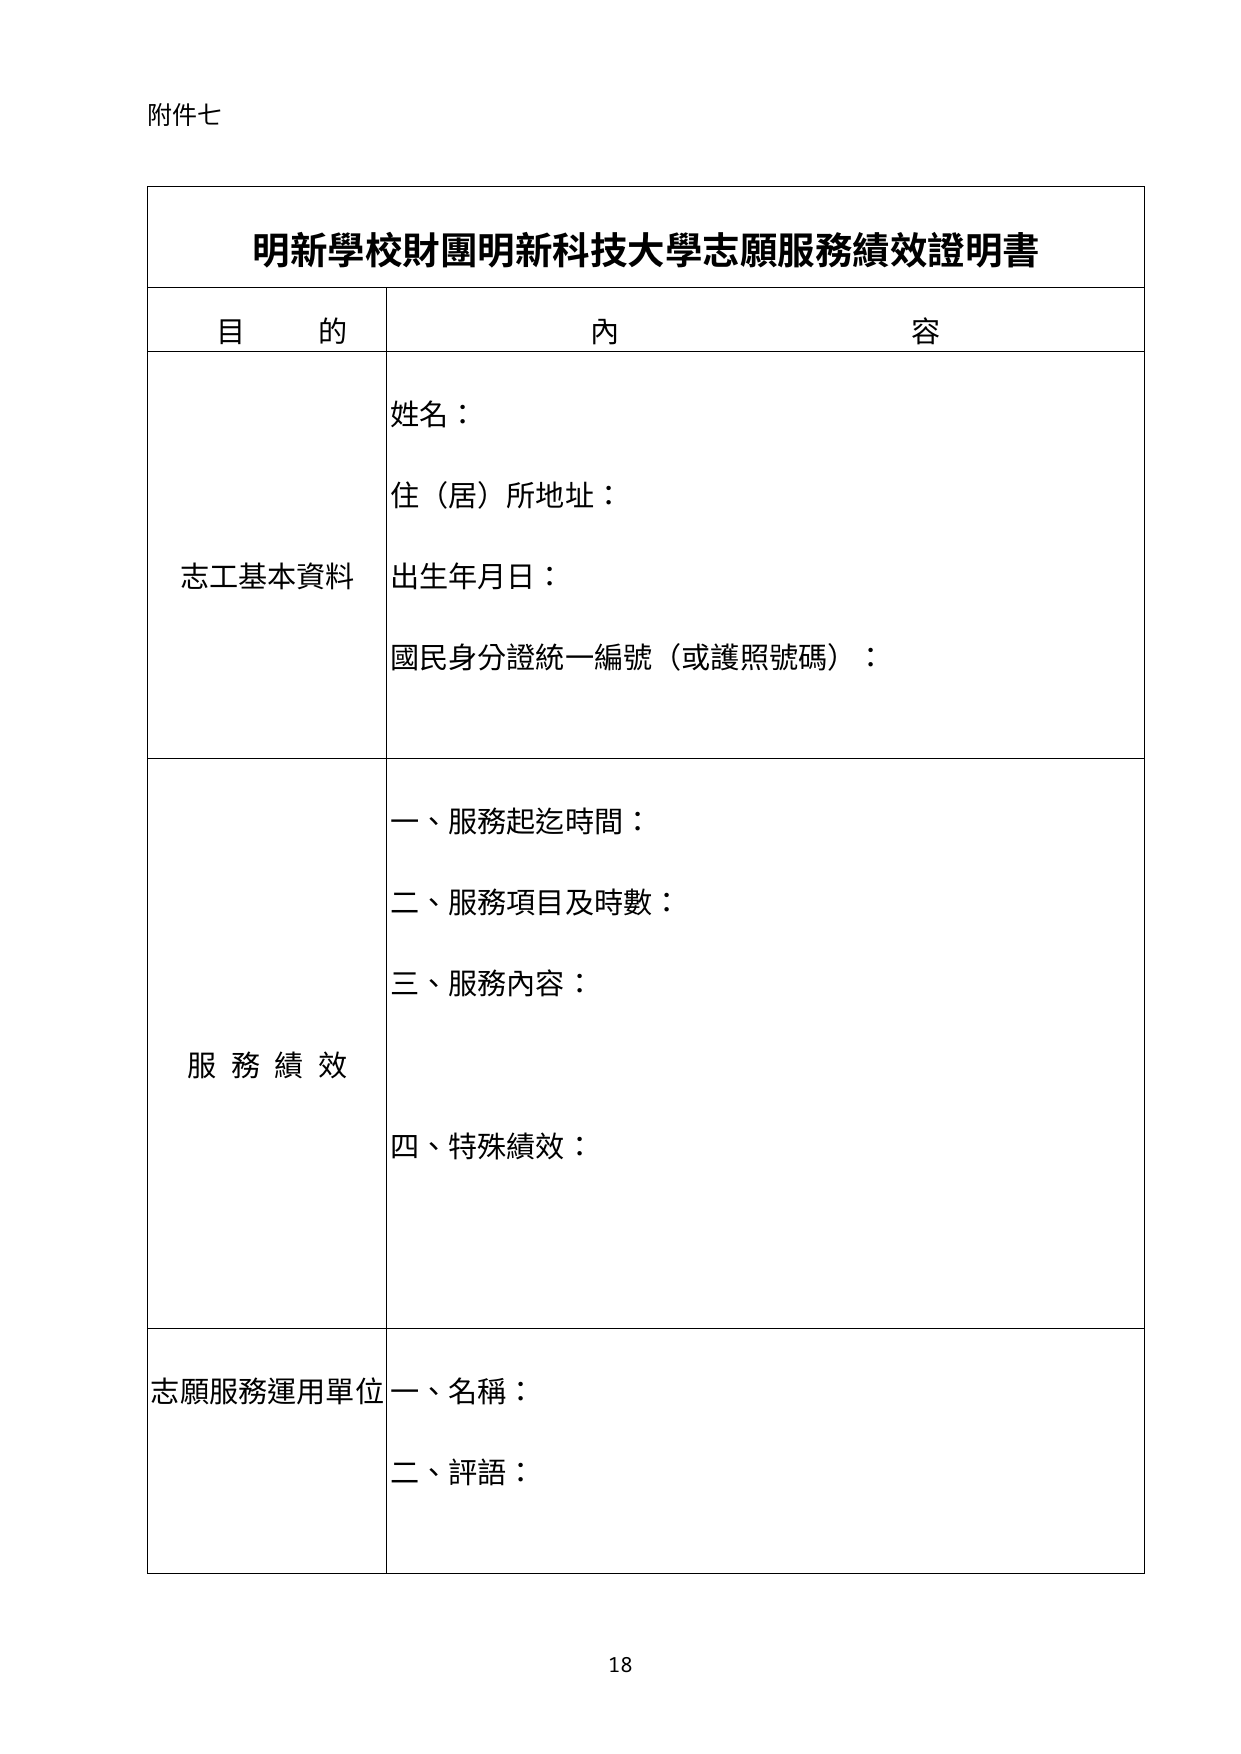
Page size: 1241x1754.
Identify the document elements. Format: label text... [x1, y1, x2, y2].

table_header 明新學校財團明新科技大學志願服務績效證明書 [148, 187, 1144, 287]
table_cell 志工基本資料 [148, 352, 386, 758]
text 附件七 [148, 81, 1092, 135]
table_cell 志願服務運用單位 [148, 1329, 386, 1573]
table_cell 目 的 [148, 288, 386, 351]
table_cell 一、名稱： 二、評語： [387, 1329, 1144, 1573]
table_cell 一、服務起迄時間： 二、服務項目及時數： 三、服務內容： 四、特殊績效： [387, 759, 1144, 1328]
table_cell 內 容 [387, 288, 1144, 351]
table_cell 服 務 績 效 [148, 759, 386, 1328]
table_cell 姓名： 住（居）所地址： 出生年月日： 國民身分證統一編號（或護照號碼）： [387, 352, 1144, 758]
